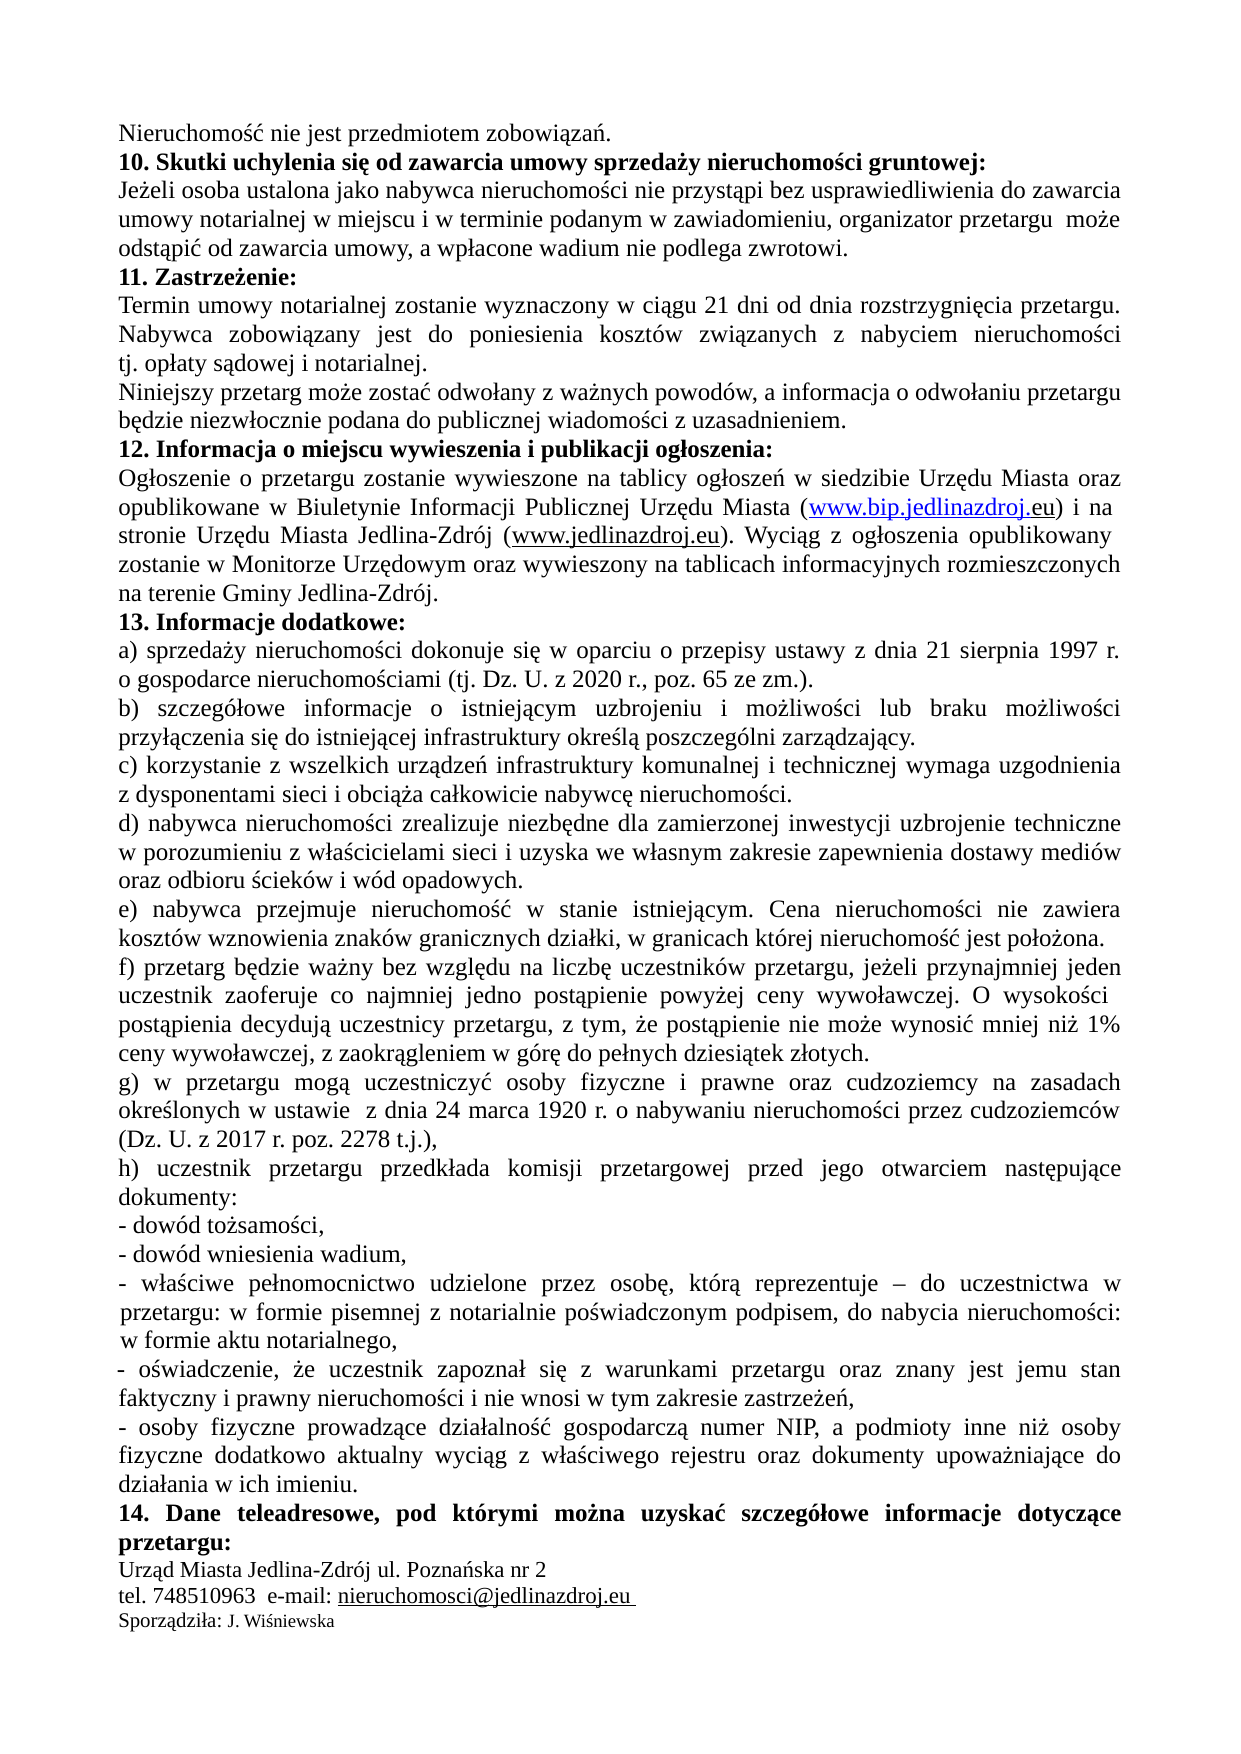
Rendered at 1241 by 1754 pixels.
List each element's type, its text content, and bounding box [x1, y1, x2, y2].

text g) w przetargu mogą uczestniczyć osoby fizyczne i prawne oraz cudzoziemcy na zasadach określonych w ustawie z dnia 24 marca 1920 r. o nabywaniu nieruchomości przez cudzoziemców (Dz. U. z 2017 r. poz. 2278 t.j.), [118, 1067, 1122, 1153]
text tel. 748510963 e-mail: nieruchomosci@jedlinazdroj.eu [118, 1582, 1122, 1608]
text d) nabywca nieruchomości zrealizuje niezbędne dla zamierzonej inwestycji uzbrojenie techniczne w porozumieniu z właścicielami sieci i uzyska we własnym zakresie zapewnienia dostawy mediów oraz odbioru ścieków i wód opadowych. [118, 808, 1122, 894]
text - osoby fizyczne prowadzące działalność gospodarczą numer NIP, a podmioty inne niż osoby fizyczne dodatkowo aktualny wyciąg z właściwego rejestru oraz dokumenty upoważniające do działania w ich imieniu. [118, 1412, 1122, 1498]
text - dowód tożsamości, [118, 1211, 1122, 1239]
text Urząd Miasta Jedlina-Zdrój ul. Poznańska nr 2 [118, 1556, 1122, 1582]
text b) szczegółowe informacje o istniejącym uzbrojeniu i możliwości lub braku możliwości przyłączenia się do istniejącej infrastruktury określą poszczególni zarządzający. [118, 693, 1122, 751]
text - właściwe pełnomocnictwo udzielone przez osobę, którą reprezentuje – do uczestnictwa w przetargu: w formie pisemnej z notarialnie poświadczonym podpisem, do nabycia nieruchomości: w formie aktu notarialnego, [118, 1268, 1122, 1354]
text c) korzystanie z wszelkich urządzeń infrastruktury komunalnej i technicznej wymaga uzgodnienia z dysponentami sieci i obciąża całkowicie nabywcę nieruchomości. [118, 751, 1122, 808]
text Jeżeli osoba ustalona jako nabywca nieruchomości nie przystąpi bez usprawiedliwienia do zawarcia umowy notarialnej w miejscu i w terminie podanym w zawiadomieniu, organizator przetargu może odstąpić od zawarcia umowy, a wpłacone wadium nie podlega zwrotowi. [118, 176, 1122, 262]
text Ogłoszenie o przetargu zostanie wywieszone na tablicy ogłoszeń w siedzibie Urzędu Miasta oraz opublikowane w Biuletynie Informacji Publicznej Urzędu Miasta (www.bip.jedlinazdroj.eu) i na stronie Urzędu Miasta Jedlina-Zdrój (www.jedlinazdroj.eu). Wyciąg z ogłoszenia opublikowany zostanie w Monitorze Urzędowym oraz wywieszony na tablicach informacyjnych rozmieszczonych na terenie Gminy Jedlina-Zdrój. [118, 463, 1122, 607]
text 12. Informacja o miejscu wywieszenia i publikacji ogłoszenia: [118, 434, 1122, 463]
text - dowód wniesienia wadium, [118, 1239, 1122, 1268]
text Sporządziła: J. Wiśniewska [118, 1608, 1122, 1632]
text f) przetarg będzie ważny bez względu na liczbę uczestników przetargu, jeżeli przynajmniej jeden uczestnik zaoferuje co najmniej jedno postąpienie powyżej ceny wywoławczej. O wysokości postąpienia decydują uczestnicy przetargu, z tym, że postąpienie nie może wynosić mniej niż 1% ceny wywoławczej, z zaokrągleniem w górę do pełnych dziesiątek złotych. [118, 952, 1122, 1067]
text Nieruchomość nie jest przedmiotem zobowiązań. [118, 118, 1122, 147]
text 14. Dane teleadresowe, pod którymi można uzyskać szczegółowe informacje dotyczące przetargu: [118, 1498, 1122, 1556]
text h) uczestnik przetargu przedkłada komisji przetargowej przed jego otwarciem następujące dokumenty: [118, 1153, 1122, 1211]
text 10. Skutki uchylenia się od zawarcia umowy sprzedaży nieruchomości gruntowej: [118, 147, 1122, 176]
text Niniejszy przetarg może zostać odwołany z ważnych powodów, a informacja o odwołaniu przetargu będzie niezwłocznie podana do publicznej wiadomości z uzasadnieniem. [118, 377, 1122, 434]
text Termin umowy notarialnej zostanie wyznaczony w ciągu 21 dni od dnia rozstrzygnięcia przetargu. Nabywca zobowiązany jest do poniesienia kosztów związanych z nabyciem nieruchomości tj. opłaty sądowej i notarialnej. [118, 291, 1122, 377]
text 11. Zastrzeżenie: [118, 262, 1122, 291]
text - oświadczenie, że uczestnik zapoznał się z warunkami przetargu oraz znany jest jemu stan faktyczny i prawny nieruchomości i nie wnosi w tym zakresie zastrzeżeń, [117, 1354, 1122, 1412]
text a) sprzedaży nieruchomości dokonuje się w oparciu o przepisy ustawy z dnia 21 sierpnia 1997 r. o gospodarce nieruchomościami (tj. Dz. U. z 2020 r., poz. 65 ze zm.). [118, 636, 1122, 693]
text 13. Informacje dodatkowe: [118, 607, 1122, 636]
text e) nabywca przejmuje nieruchomość w stanie istniejącym. Cena nieruchomości nie zawiera kosztów wznowienia znaków granicznych działki, w granicach której nieruchomość jest położona. [118, 894, 1122, 952]
